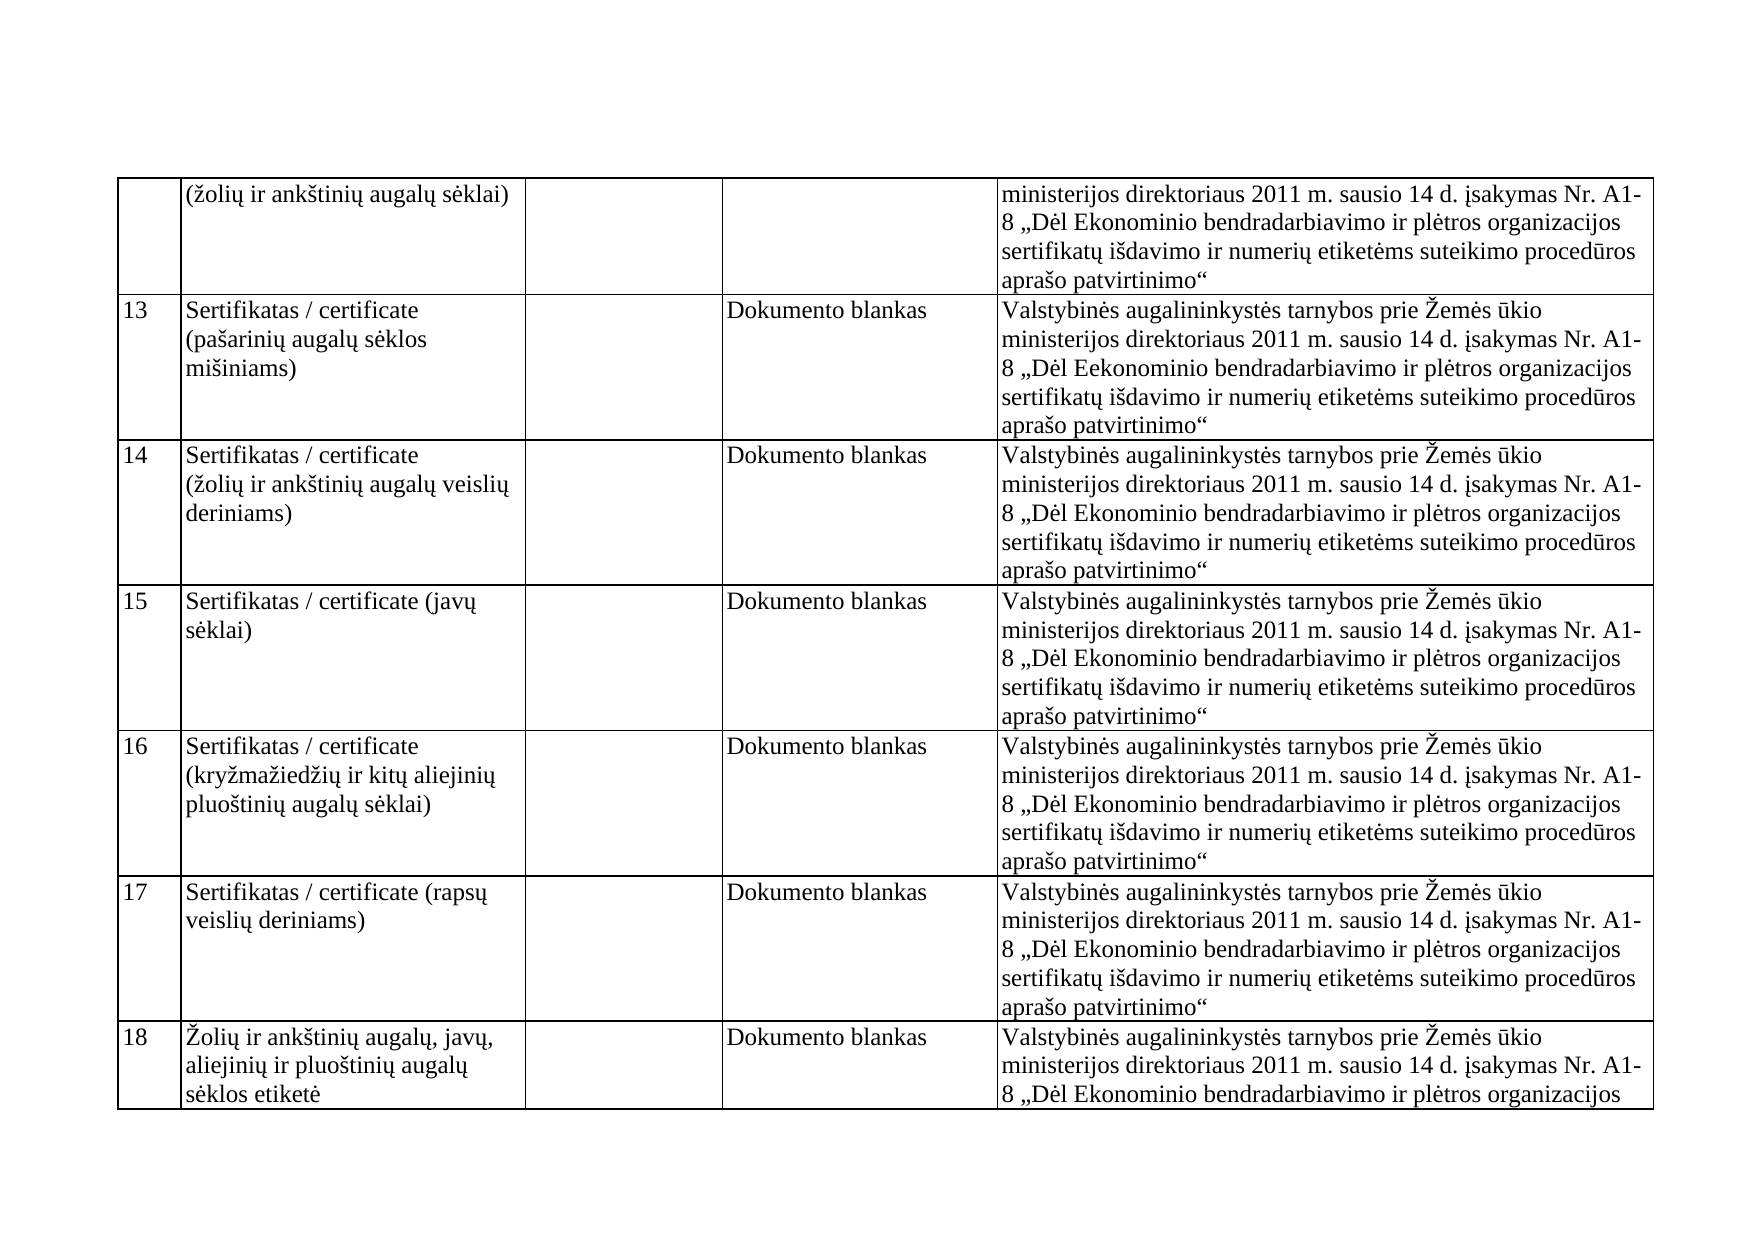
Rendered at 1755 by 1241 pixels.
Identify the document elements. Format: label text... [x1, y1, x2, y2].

table_cell Sertifikatas / certificate (rapsų veislių deriniams) [182, 877, 525, 1020]
table_cell Valstybinės augalininkystės tarnybos prie Žemės ūkio ministerijos direktoriaus 2011 m. sausio 14 d. įsakymas Nr. A1-8 „Dėl Ekonominio bendradarbiavimo ir plėtros organizacijos sertifikatų išdavimo ir numerių etiketėms suteikimo procedūros aprašo patvirtinimo“ [998, 441, 1653, 584]
table_cell Sertifikatas / certificate (žolių ir ankštinių augalų veislių deriniams) [182, 441, 525, 584]
table_cell [526, 441, 722, 584]
table_cell 17 [119, 877, 180, 1020]
table_cell [526, 1022, 722, 1108]
table_cell Žolių ir ankštinių augalų, javų, aliejinių ir pluoštinių augalų sėklos etiketė [182, 1022, 525, 1108]
table_cell Valstybinės augalininkystės tarnybos prie Žemės ūkio ministerijos direktoriaus 2011 m. sausio 14 d. įsakymas Nr. A1-8 „Dėl Ekonominio bendradarbiavimo ir plėtros organizacijos [998, 1022, 1653, 1108]
table_cell 14 [119, 441, 180, 584]
table_cell Dokumento blankas [723, 586, 997, 730]
table_cell [526, 295, 722, 439]
table_cell [723, 179, 997, 294]
table_cell [119, 179, 180, 294]
table_cell Dokumento blankas [723, 877, 997, 1020]
table_cell [526, 731, 722, 875]
table_cell Dokumento blankas [723, 1022, 997, 1108]
table_cell (žolių ir ankštinių augalų sėklai) [182, 179, 525, 294]
table_cell [526, 586, 722, 730]
table_cell Dokumento blankas [723, 731, 997, 875]
table_cell Valstybinės augalininkystės tarnybos prie Žemės ūkio ministerijos direktoriaus 2011 m. sausio 14 d. įsakymas Nr. A1-8 „Dėl Ekonominio bendradarbiavimo ir plėtros organizacijos sertifikatų išdavimo ir numerių etiketėms suteikimo procedūros aprašo patvirtinimo“ [998, 586, 1653, 730]
table_cell [526, 877, 722, 1020]
table_cell Valstybinės augalininkystės tarnybos prie Žemės ūkio ministerijos direktoriaus 2011 m. sausio 14 d. įsakymas Nr. A1-8 „Dėl Ekonominio bendradarbiavimo ir plėtros organizacijos sertifikatų išdavimo ir numerių etiketėms suteikimo procedūros aprašo patvirtinimo“ [998, 877, 1653, 1020]
table_cell 18 [119, 1022, 180, 1108]
table_cell 16 [119, 731, 180, 875]
table_cell Sertifikatas / certificate (pašarinių augalų sėklos mišiniams) [182, 295, 525, 439]
table_cell [526, 179, 722, 294]
table_cell ministerijos direktoriaus 2011 m. sausio 14 d. įsakymas Nr. A1-8 „Dėl Ekonominio bendradarbiavimo ir plėtros organizacijos sertifikatų išdavimo ir numerių etiketėms suteikimo procedūros aprašo patvirtinimo“ [998, 179, 1653, 294]
table_cell Sertifikatas / certificate (kryžmažiedžių ir kitų aliejinių pluoštinių augalų sėklai) [182, 731, 525, 875]
table_cell Dokumento blankas [723, 295, 997, 439]
table_cell Valstybinės augalininkystės tarnybos prie Žemės ūkio ministerijos direktoriaus 2011 m. sausio 14 d. įsakymas Nr. A1-8 „Dėl Ekonominio bendradarbiavimo ir plėtros organizacijos sertifikatų išdavimo ir numerių etiketėms suteikimo procedūros aprašo patvirtinimo“ [998, 731, 1653, 875]
table_cell Valstybinės augalininkystės tarnybos prie Žemės ūkio ministerijos direktoriaus 2011 m. sausio 14 d. įsakymas Nr. A1-8 „Dėl Eekonominio bendradarbiavimo ir plėtros organizacijos sertifikatų išdavimo ir numerių etiketėms suteikimo procedūros aprašo patvirtinimo“ [998, 295, 1653, 439]
table_cell 13 [119, 295, 180, 439]
table_cell Sertifikatas / certificate (javų sėklai) [182, 586, 525, 730]
table_cell 15 [119, 586, 180, 730]
table_cell Dokumento blankas [723, 441, 997, 584]
